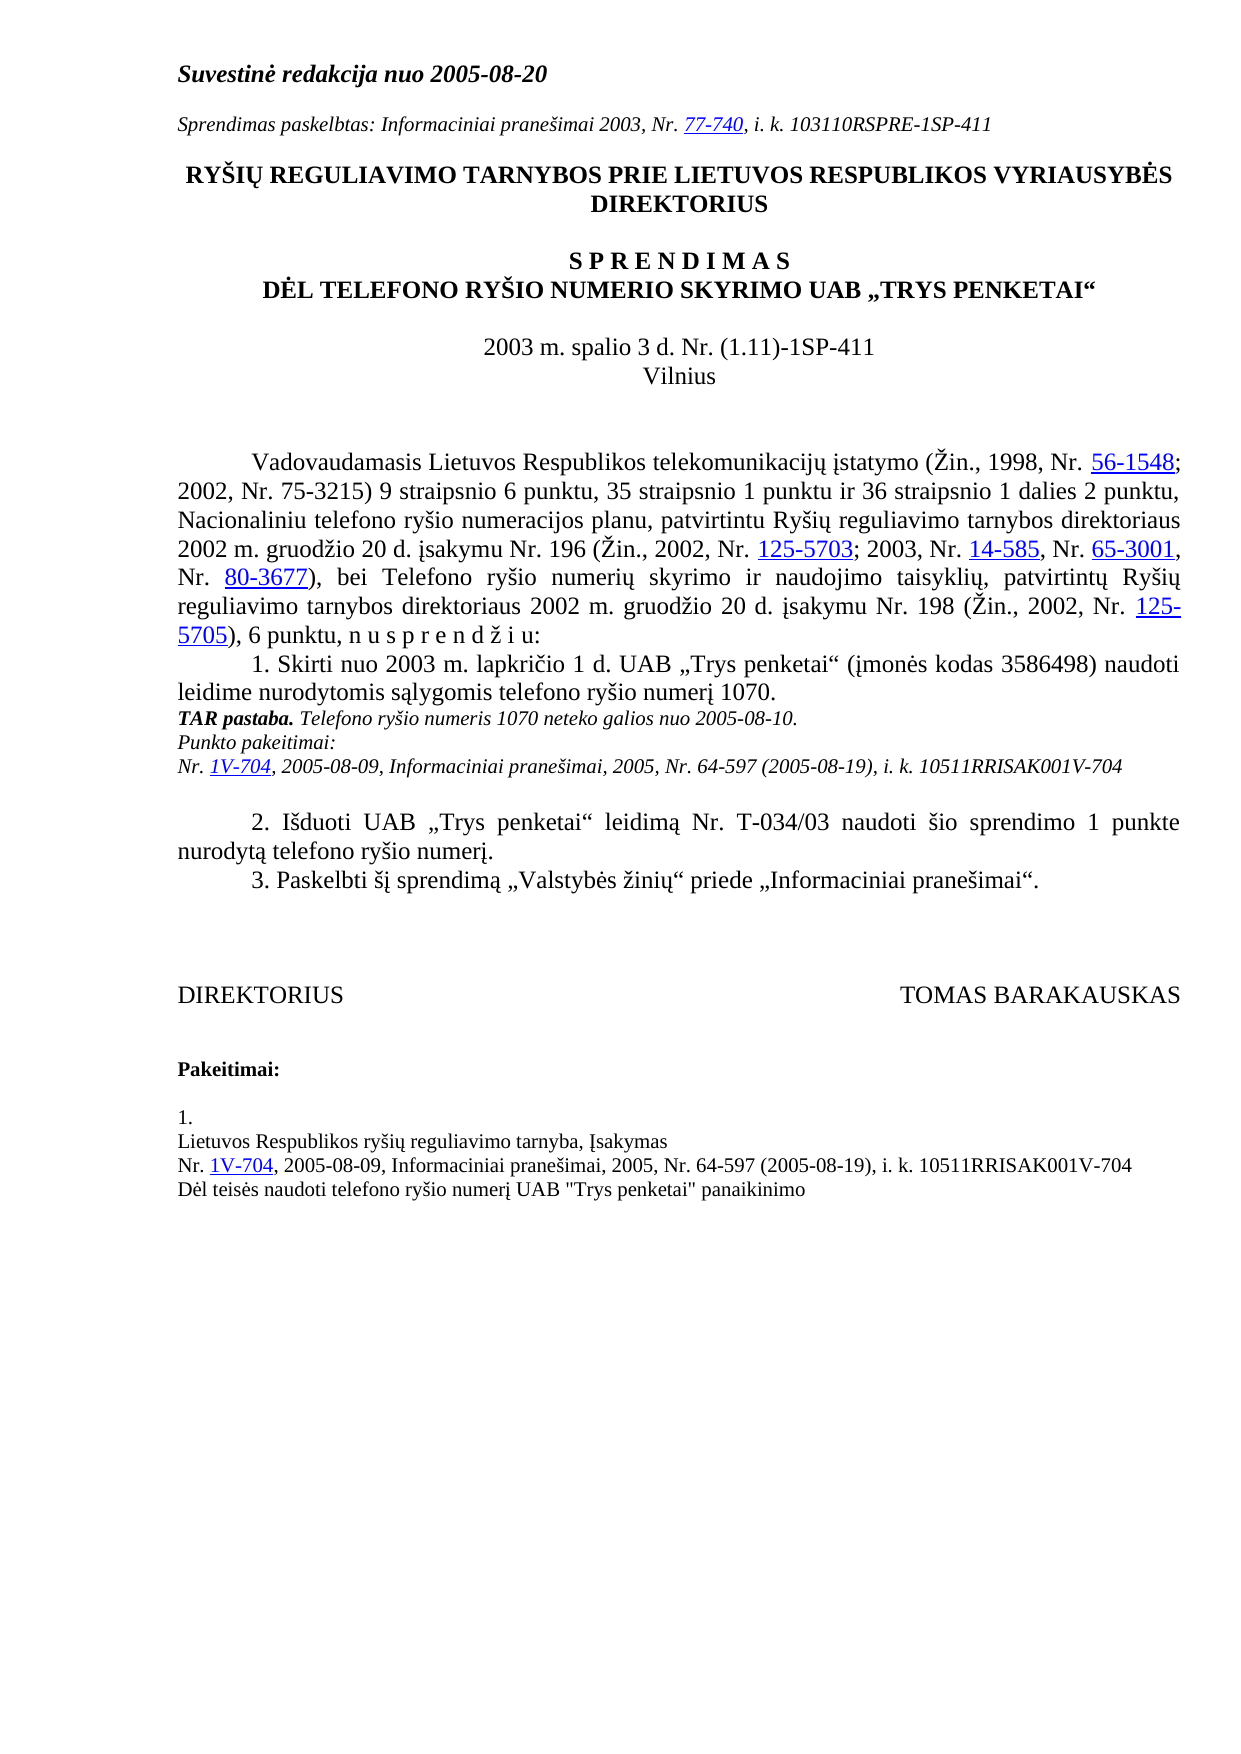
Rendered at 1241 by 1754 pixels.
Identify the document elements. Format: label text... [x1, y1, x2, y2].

text Sprendimas paskelbtas: Informaciniai pranešimai 2003, Nr. 77-740, i. k. 103110RSPRE-1SP-411 [177, 112, 1181, 136]
text 3. Paskelbti šį sprendimą „Valstybės žinių“ priede „Informaciniai pranešimai“. [177, 865, 1181, 893]
text 2003 m. spalio 3 d. Nr. (1.11)-1SP-411 [177, 332, 1181, 361]
text Nr. 1V-704, 2005-08-09, Informaciniai pranešimai, 2005, Nr. 64-597 (2005-08-19), i. k. 10511RRISAK001V-704 [177, 754, 1181, 778]
text Vadovaudamasis Lietuvos Respublikos telekomunikacijų įstatymo (Žin., 1998, Nr. 56-1548; 2002, Nr. 75-3215) 9 straipsnio 6 punktu, 35 straipsnio 1 punktu ir 36 straipsnio 1 dalies 2 punktu, Nacionaliniu telefono ryšio numeracijos planu, patvirtintu Ryšių reguliavimo tarnybos direktoriaus 2002 m. gruodžio 20 d. įsakymu Nr. 196 (Žin., 2002, Nr. 125-5703; 2003, Nr. 14-585, Nr. 65-3001, Nr. 80-3677), bei Telefono ryšio numerių skyrimo ir naudojimo taisyklių, patvirtintų Ryšių reguliavimo tarnybos direktoriaus 2002 m. gruodžio 20 d. įsakymu Nr. 198 (Žin., 2002, Nr. 125-5705), 6 punktu, nusprendžiu: [177, 447, 1181, 649]
text Lietuvos Respublikos ryšių reguliavimo tarnyba, Įsakymas [177, 1129, 1181, 1153]
text Suvestinė redakcija nuo 2005-08-20 [177, 59, 1181, 88]
text DIREKTORIUS TOMAS BARAKAUSKAS [177, 980, 1181, 1008]
text Vilnius [177, 361, 1181, 390]
text S P R E N D I M A S [177, 246, 1181, 275]
text 1. [177, 1105, 1181, 1129]
text Dėl teisės naudoti telefono ryšio numerį UAB "Trys penketai" panaikinimo [177, 1177, 1181, 1201]
text Pakeitimai: [177, 1057, 1181, 1081]
text 1. Skirti nuo 2003 m. lapkričio 1 d. UAB „Trys penketai“ (įmonės kodas 3586498) naudoti leidime nurodytomis sąlygomis telefono ryšio numerį 1070. [177, 649, 1181, 706]
text TAR pastaba. Telefono ryšio numeris 1070 neteko galios nuo 2005-08-10. [177, 706, 1181, 730]
text Punkto pakeitimai: [177, 730, 1181, 754]
text 2. Išduoti UAB „Trys penketai“ leidimą Nr. T-034/03 naudoti šio sprendimo 1 punkte nurodytą telefono ryšio numerį. [177, 807, 1181, 865]
text Nr. 1V-704, 2005-08-09, Informaciniai pranešimai, 2005, Nr. 64-597 (2005-08-19), i. k. 10511RRISAK001V-704 [177, 1153, 1181, 1177]
text RYŠIŲ REGULIAVIMO TARNYBOS PRIE LIETUVOS RESPUBLIKOS VYRIAUSYBĖS DIREKTORIUS [177, 160, 1181, 217]
text DĖL TELEFONO RYŠIO NUMERIO SKYRIMO UAB „TRYS PENKETAI“ [177, 275, 1181, 304]
